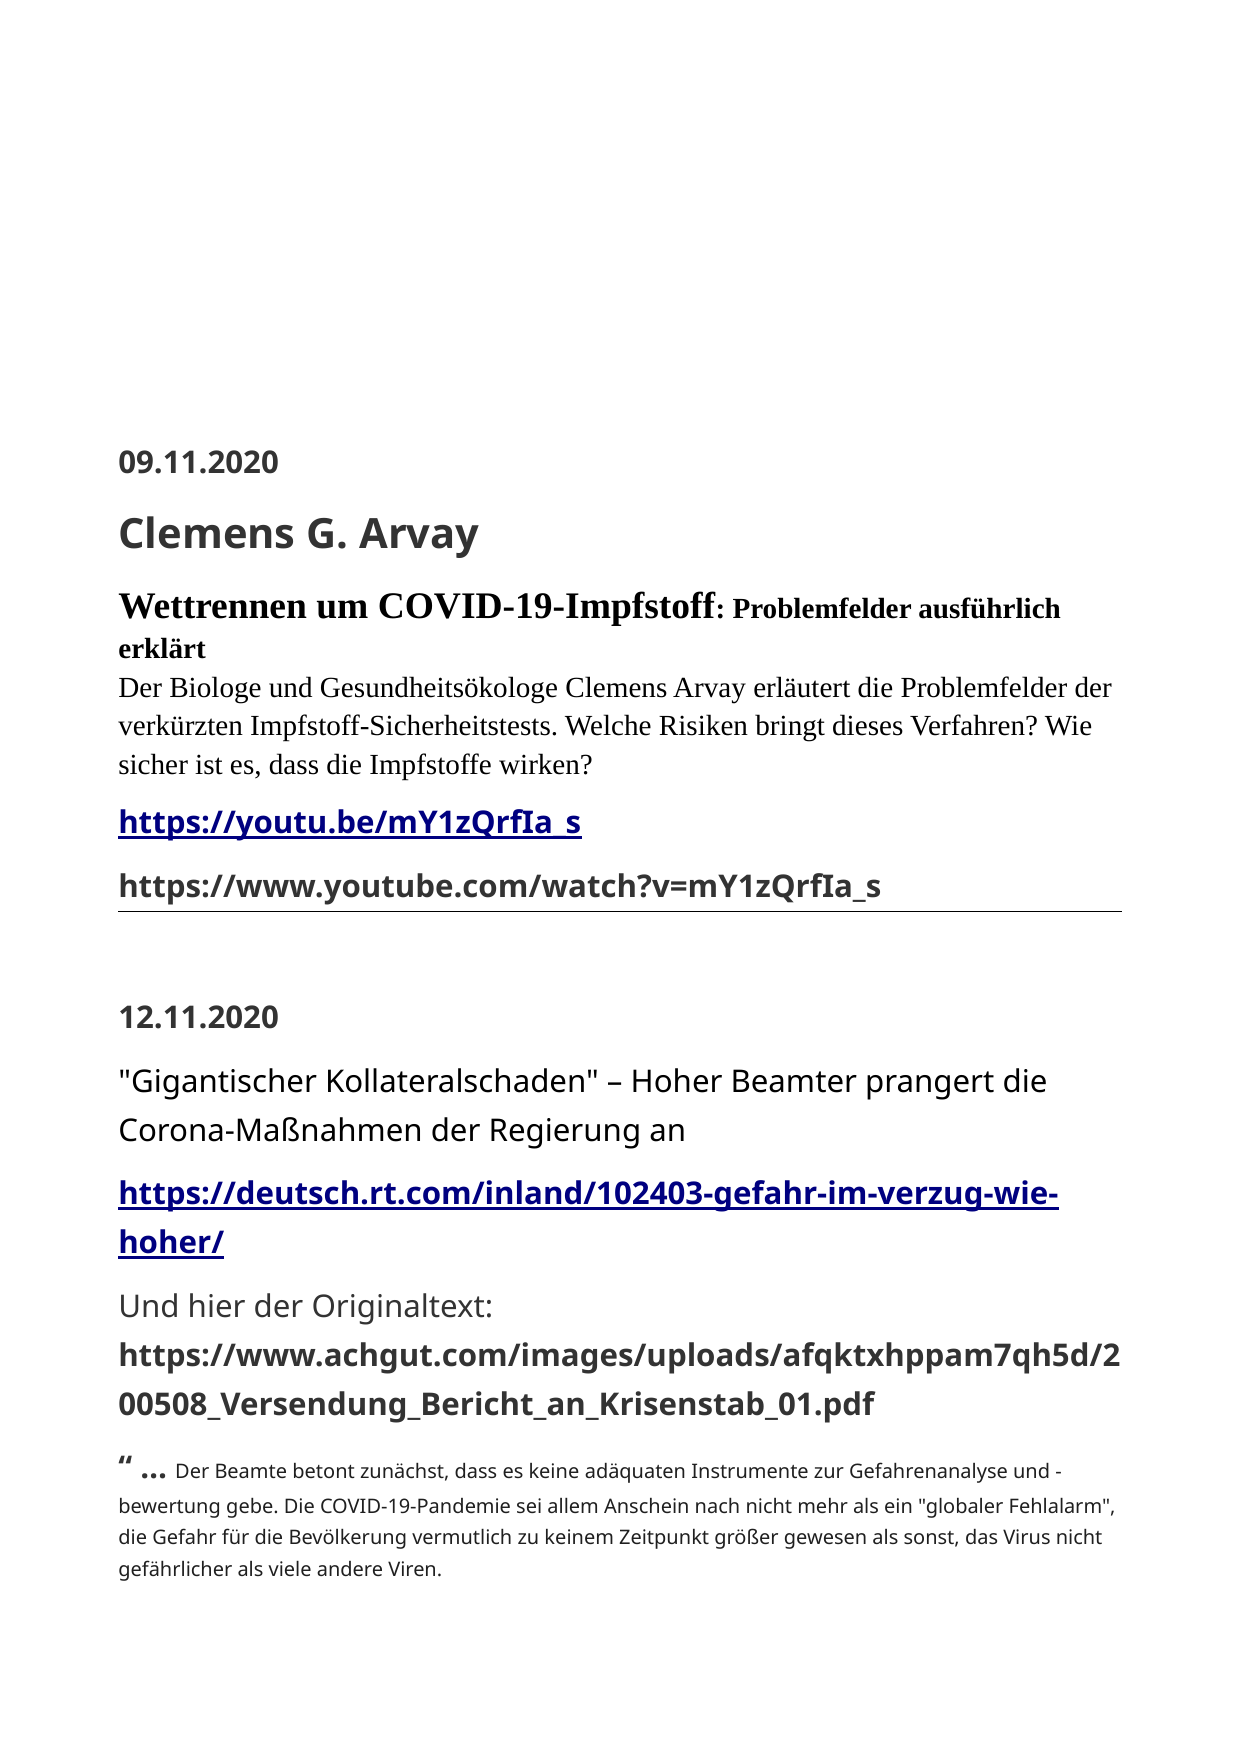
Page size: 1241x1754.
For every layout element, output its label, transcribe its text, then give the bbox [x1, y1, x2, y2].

text "Gigantischer Kollateralschaden" – Hoher Beamter prangert die Corona-Maßnahmen der Regierung an [118, 1059, 1122, 1150]
text https://www.youtube.com/watch?v=mY1zQrfIa_s [118, 864, 1122, 911]
text Und hier der Originaltext: https://www.achgut.com/images/uploads/afqktxhppam7qh5d/200508_Versendung_Bericht_an_Krisenstab_01.pdf [118, 1284, 1122, 1424]
text https://youtu.be/mY1zQrfIa_s [118, 800, 1122, 843]
text Clemens G. Arvay [118, 503, 1122, 560]
text https://deutsch.rt.com/inland/102403-gefahr-im-verzug-wie-hoher/ [118, 1171, 1122, 1263]
text 09.11.2020 [118, 440, 1122, 483]
text “ … Der Beamte betont zunächst, dass es keine adäquaten Instrumente zur Gefahrenanalyse und -bewertung gebe. Die COVID-19-Pandemie sei allem Anschein nach nicht mehr als ein "globaler Fehlalarm", die Gefahr für die Bevölkerung vermutlich zu keinem Zeitpunkt größer gewesen als sonst, das Virus nicht gefährlicher als viele andere Viren. [118, 1445, 1122, 1582]
text 12.11.2020 [118, 995, 1122, 1038]
text Wettrennen um COVID-19-Impfstoff: Problemfelder ausführlich erklärt Der Biologe und Gesundheitsökologe Clemens Arvay erläutert die Problemfelder der verkürzten Impfstoff-Sicherheitstests. Welche Risiken bringt dieses Verfahren? Wie sicher ist es, dass die Impfstoffe wirken? [118, 583, 1122, 781]
